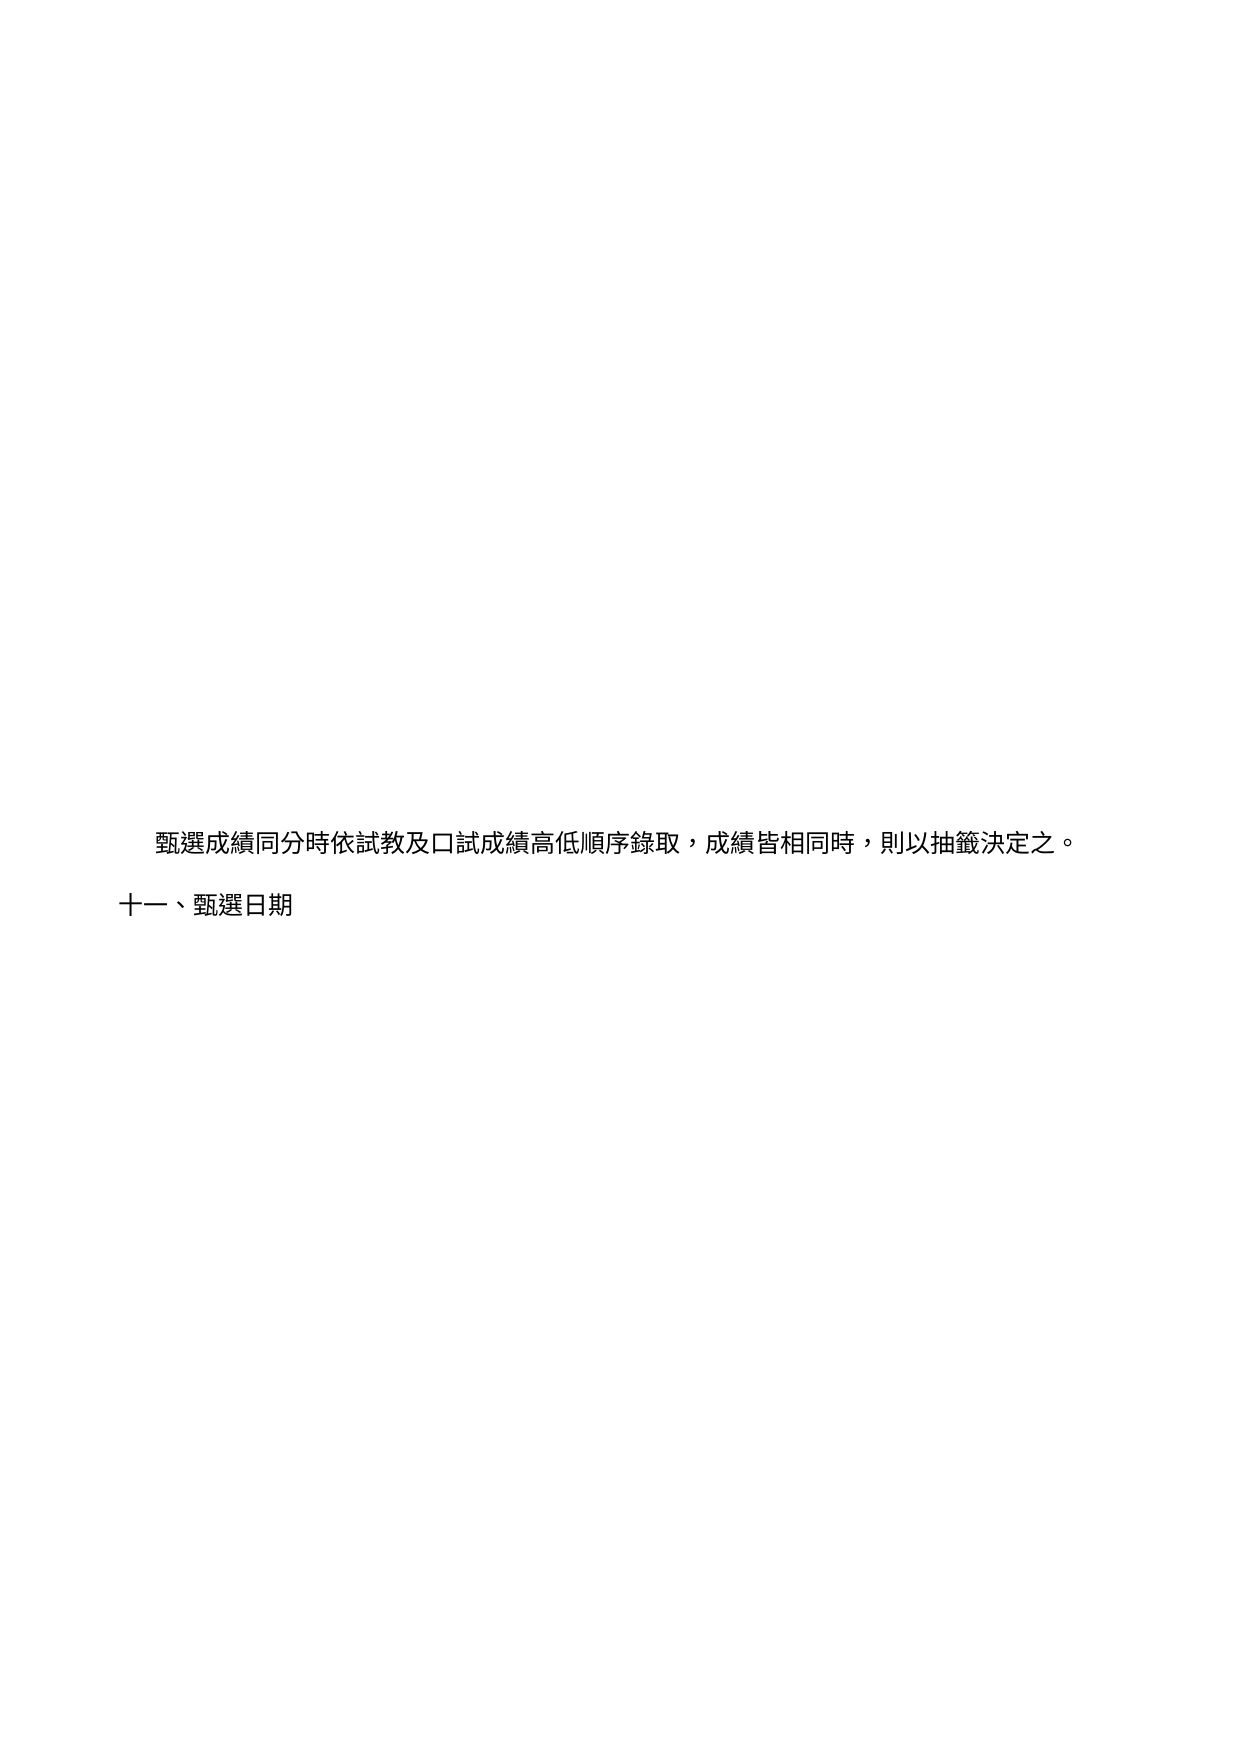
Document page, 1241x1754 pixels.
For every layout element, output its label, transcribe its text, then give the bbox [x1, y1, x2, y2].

text 甄選成績同分時依試教及口試成績高低順序錄取，成績皆相同時，則以抽籤決定之。 [156, 800, 1211, 862]
text 十一、甄選日期 [118, 862, 1211, 925]
